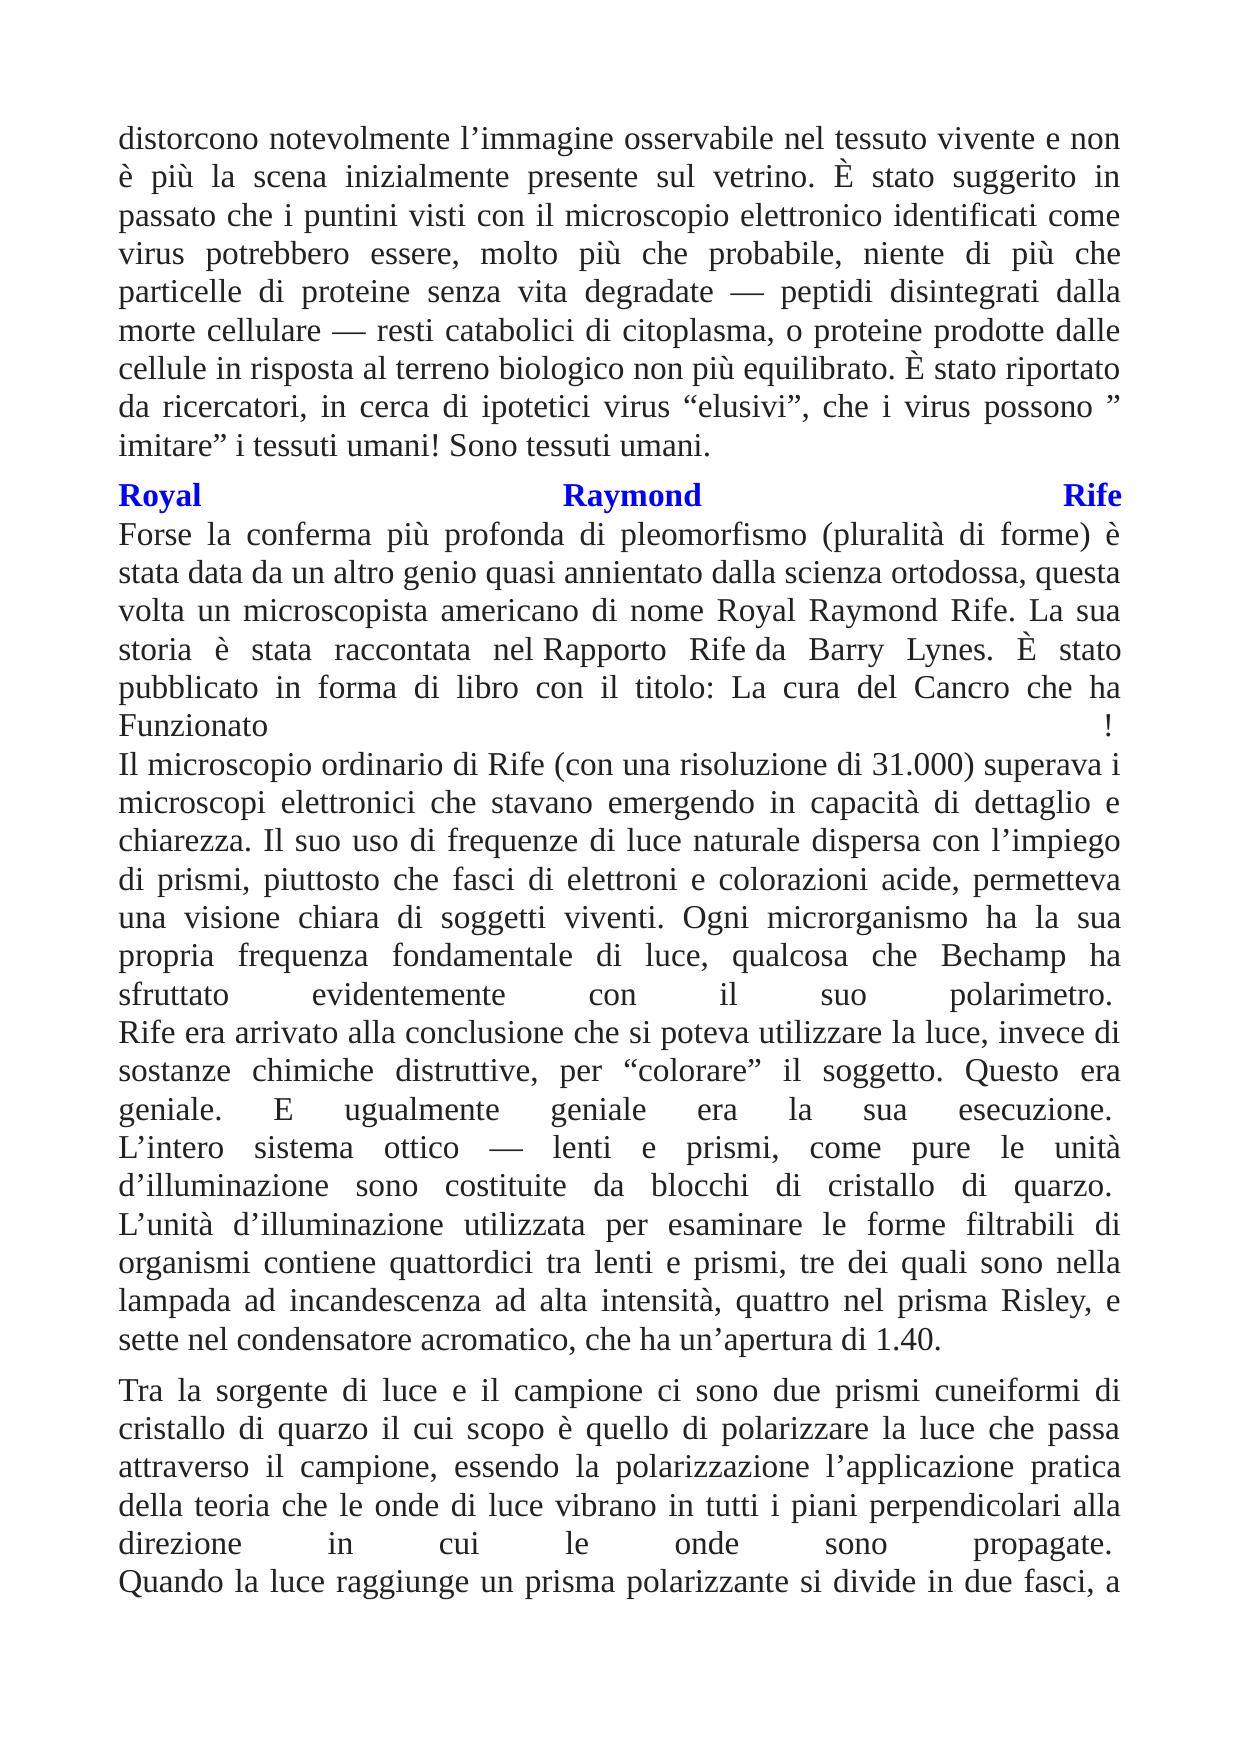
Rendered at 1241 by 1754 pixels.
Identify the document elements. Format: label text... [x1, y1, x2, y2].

text Tra la sorgente di luce e il campione ci sono due prismi cuneiformi di cristallo di quarzo il cui scopo è quello di polarizzare la luce che passa attraverso il campione, essendo la polarizzazione l’applicazione pratica della teoria che le onde di luce vibrano in tutti i piani perpendicolari alla direzione in cui le onde sono propagate. Quando la luce raggiunge un prisma polarizzante si divide in due fasci, a [118, 1370, 1122, 1600]
text Royal Raymond Rife Forse la conferma più profonda di pleomorfismo (pluralità di forme) è stata data da un altro genio quasi annientato dalla scienza ortodossa, questa volta un microscopista americano di nome Royal Raymond Rife. La sua storia è stata raccontata nel Rapporto Rife da Barry Lynes. È stato pubblicato in forma di libro con il titolo: La cura del Cancro che ha Funzionato ! Il microscopio ordinario di Rife (con una risoluzione di 31.000) superava i microscopi elettronici che stavano emergendo in capacità di dettaglio e chiarezza. Il suo uso di frequenze di luce naturale dispersa con l’impiego di prismi, piuttosto che fasci di elettroni e colorazioni acide, permetteva una visione chiara di soggetti viventi. Ogni microrganismo ha la sua propria frequenza fondamentale di luce, qualcosa che Bechamp ha sfruttato evidentemente con il suo polarimetro. Rife era arrivato alla conclusione che si poteva utilizzare la luce, invece di sostanze chimiche distruttive, per “colorare” il soggetto. Questo era geniale. E ugualmente geniale era la sua esecuzione. L’intero sistema ottico — lenti e prismi, come pure le unità d’illuminazione sono costituite da blocchi di cristallo di quarzo. L’unità d’illuminazione utilizzata per esaminare le forme filtrabili di organismi contiene quattordici tra lenti e prismi, tre dei quali sono nella lampada ad incandescenza ad alta intensità, quattro nel prisma Risley, e sette nel condensatore acromatico, che ha un’apertura di 1.40. [118, 476, 1122, 1357]
text distorcono notevolmente l’immagine osservabile nel tessuto vivente e non è più la scena inizialmente presente sul vetrino. È stato suggerito in passato che i puntini visti con il microscopio elettronico identificati come virus potrebbero essere, molto più che probabile, niente di più che particelle di proteine senza vita degradate — peptidi disintegrati dalla morte cellulare — resti catabolici di citoplasma, o proteine prodotte dalle cellule in risposta al terreno biologico non più equilibrato. È stato riportato da ricercatori, in cerca di ipotetici virus “elusivi”, che i virus possono ” imitare” i tessuti umani! Sono tessuti umani. [118, 118, 1122, 463]
